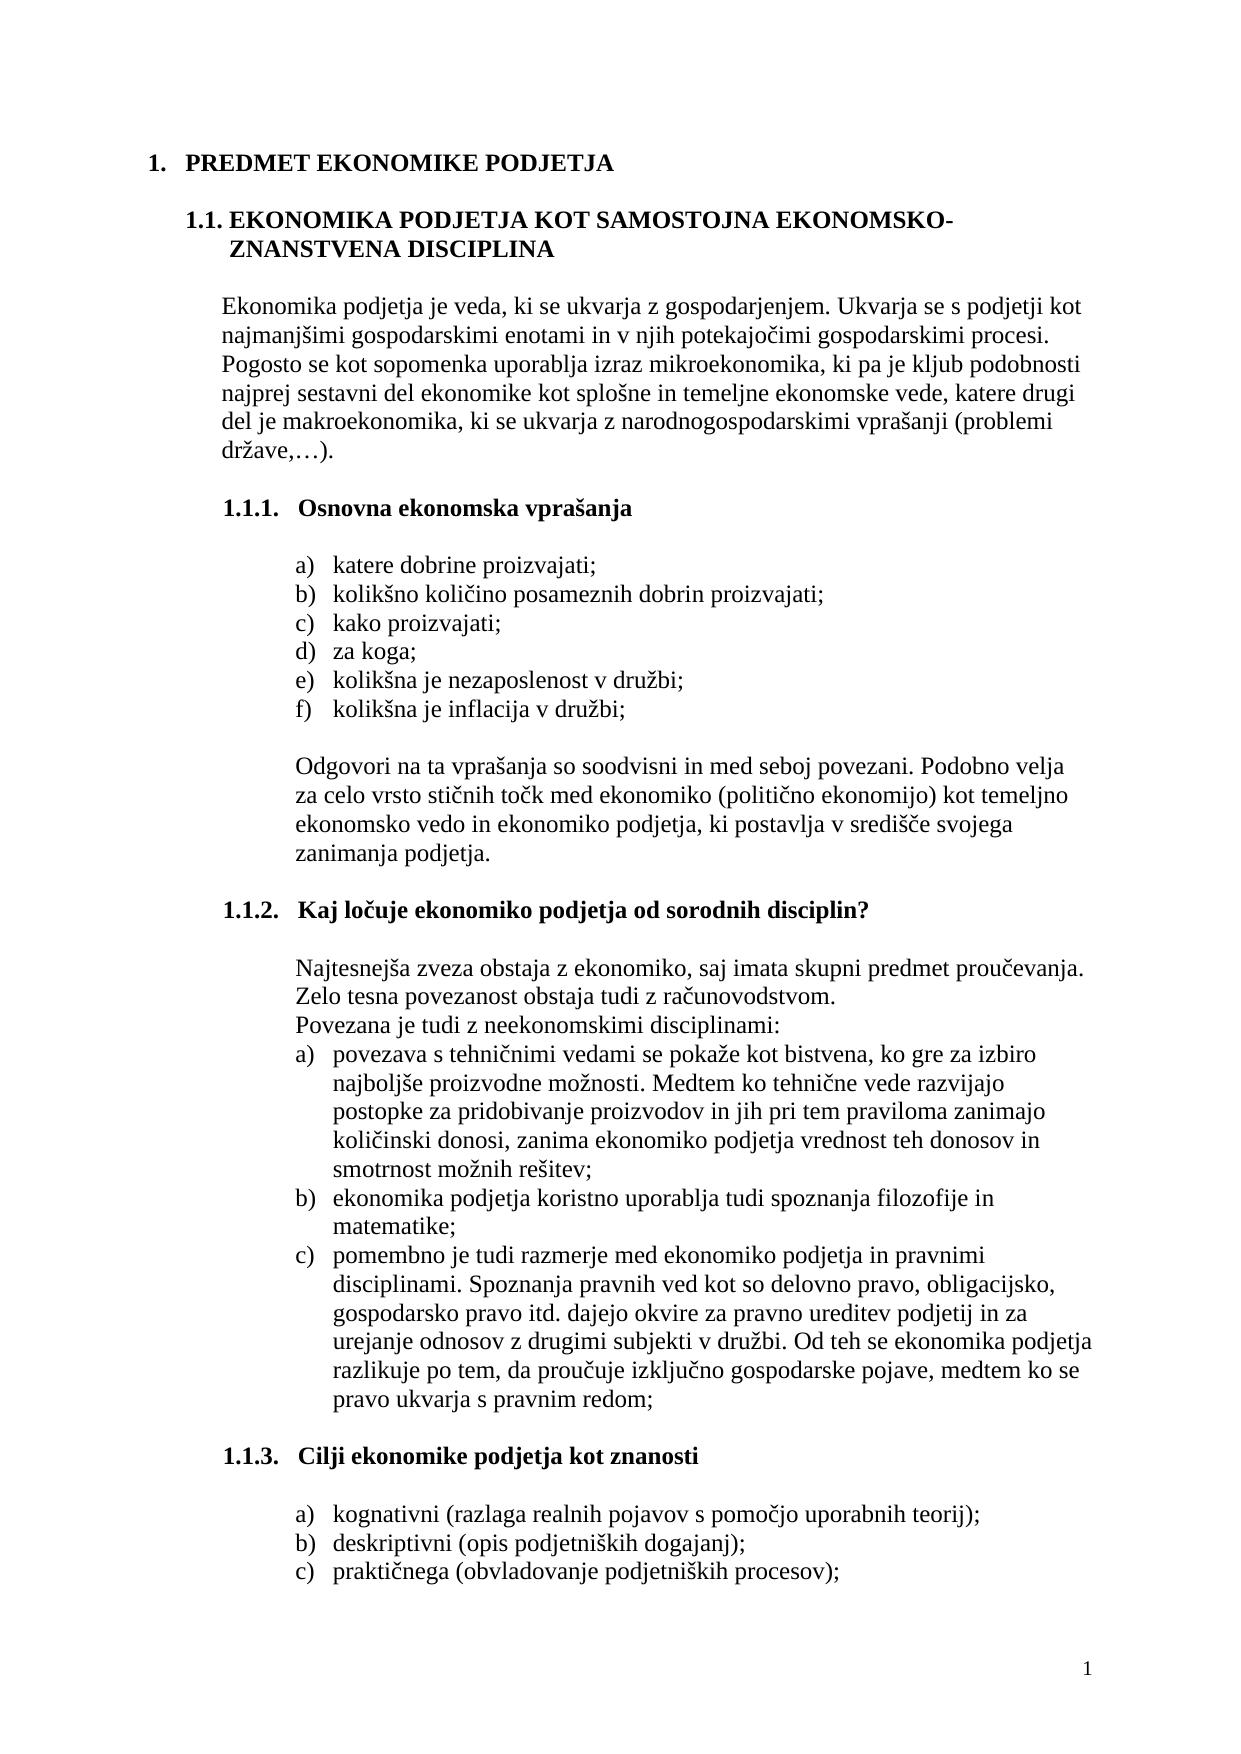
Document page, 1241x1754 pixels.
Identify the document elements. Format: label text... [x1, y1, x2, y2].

list Osnovna ekonomska vprašanja [223, 493, 1093, 521]
list ekonomika podjetja koristno uporablja tudi spoznanja filozofije in matematike; [295, 1183, 1093, 1240]
list kako proizvajati; [295, 608, 1093, 636]
list Kaj ločuje ekonomiko podjetja od sorodnih disciplin? [223, 895, 1093, 924]
text Ekonomika podjetja je veda, ki se ukvarja z gospodarjenjem. Ukvarja se s podjetji kot najmanjšimi gospodarskimi enotami in v njih potekajočimi gospodarskimi procesi. Pogosto se kot sopomenka uporablja izraz mikroekonomika, ki pa je kljub podobnosti najprej sestavni del ekonomike kot splošne in temeljne ekonomske vede, katere drugi del je makroekonomika, ki se ukvarja z narodnogospodarskimi vprašanji (problemi države,…). [221, 291, 1093, 464]
list kognativni (razlaga realnih pojavov s pomočjo uporabnih teorij); [295, 1499, 1093, 1528]
list kolikšna je nezaposlenost v družbi; [295, 665, 1093, 694]
list EKONOMIKA PODJETJA KOT SAMOSTOJNA EKONOMSKO-ZNANSTVENA DISCIPLINA [185, 205, 1093, 263]
text Najtesnejša zveza obstaja z ekonomiko, saj imata skupni predmet proučevanja. Zelo tesna povezanost obstaja tudi z računovodstvom. [295, 953, 1093, 1010]
list PREDMET EKONOMIKE PODJETJA [148, 148, 1093, 176]
list katere dobrine proizvajati; [295, 550, 1093, 579]
list deskriptivni (opis podjetniških dogajanj); [295, 1528, 1093, 1556]
list pomembno je tudi razmerje med ekonomiko podjetja in pravnimi disciplinami. Spoznanja pravnih ved kot so delovno pravo, obligacijsko, gospodarsko pravo itd. dajejo okvire za pravno ureditev podjetij in za urejanje odnosov z drugimi subjekti v družbi. Od teh se ekonomika podjetja razlikuje po tem, da proučuje izključno gospodarske pojave, medtem ko se pravo ukvarja s pravnim redom; [295, 1240, 1093, 1413]
list povezava s tehničnimi vedami se pokaže kot bistvena, ko gre za izbiro najboljše proizvodne možnosti. Medtem ko tehnične vede razvijajo postopke za pridobivanje proizvodov in jih pri tem praviloma zanimajo količinski donosi, zanima ekonomiko podjetja vrednost teh donosov in smotrnost možnih rešitev; [295, 1039, 1093, 1183]
text Povezana je tudi z neekonomskimi disciplinami: [295, 1010, 1093, 1039]
list kolikšno količino posameznih dobrin proizvajati; [295, 579, 1093, 608]
text Odgovori na ta vprašanja so soodvisni in med seboj povezani. Podobno velja za celo vrsto stičnih točk med ekonomiko (politično ekonomijo) kot temeljno ekonomsko vedo in ekonomiko podjetja, ki postavlja v središče svojega zanimanja podjetja. [295, 751, 1093, 866]
list za koga; [295, 636, 1093, 665]
list kolikšna je inflacija v družbi; [295, 694, 1093, 723]
list praktičnega (obvladovanje podjetniških procesov); [295, 1556, 1093, 1585]
list Cilji ekonomike podjetja kot znanosti [223, 1441, 1093, 1470]
